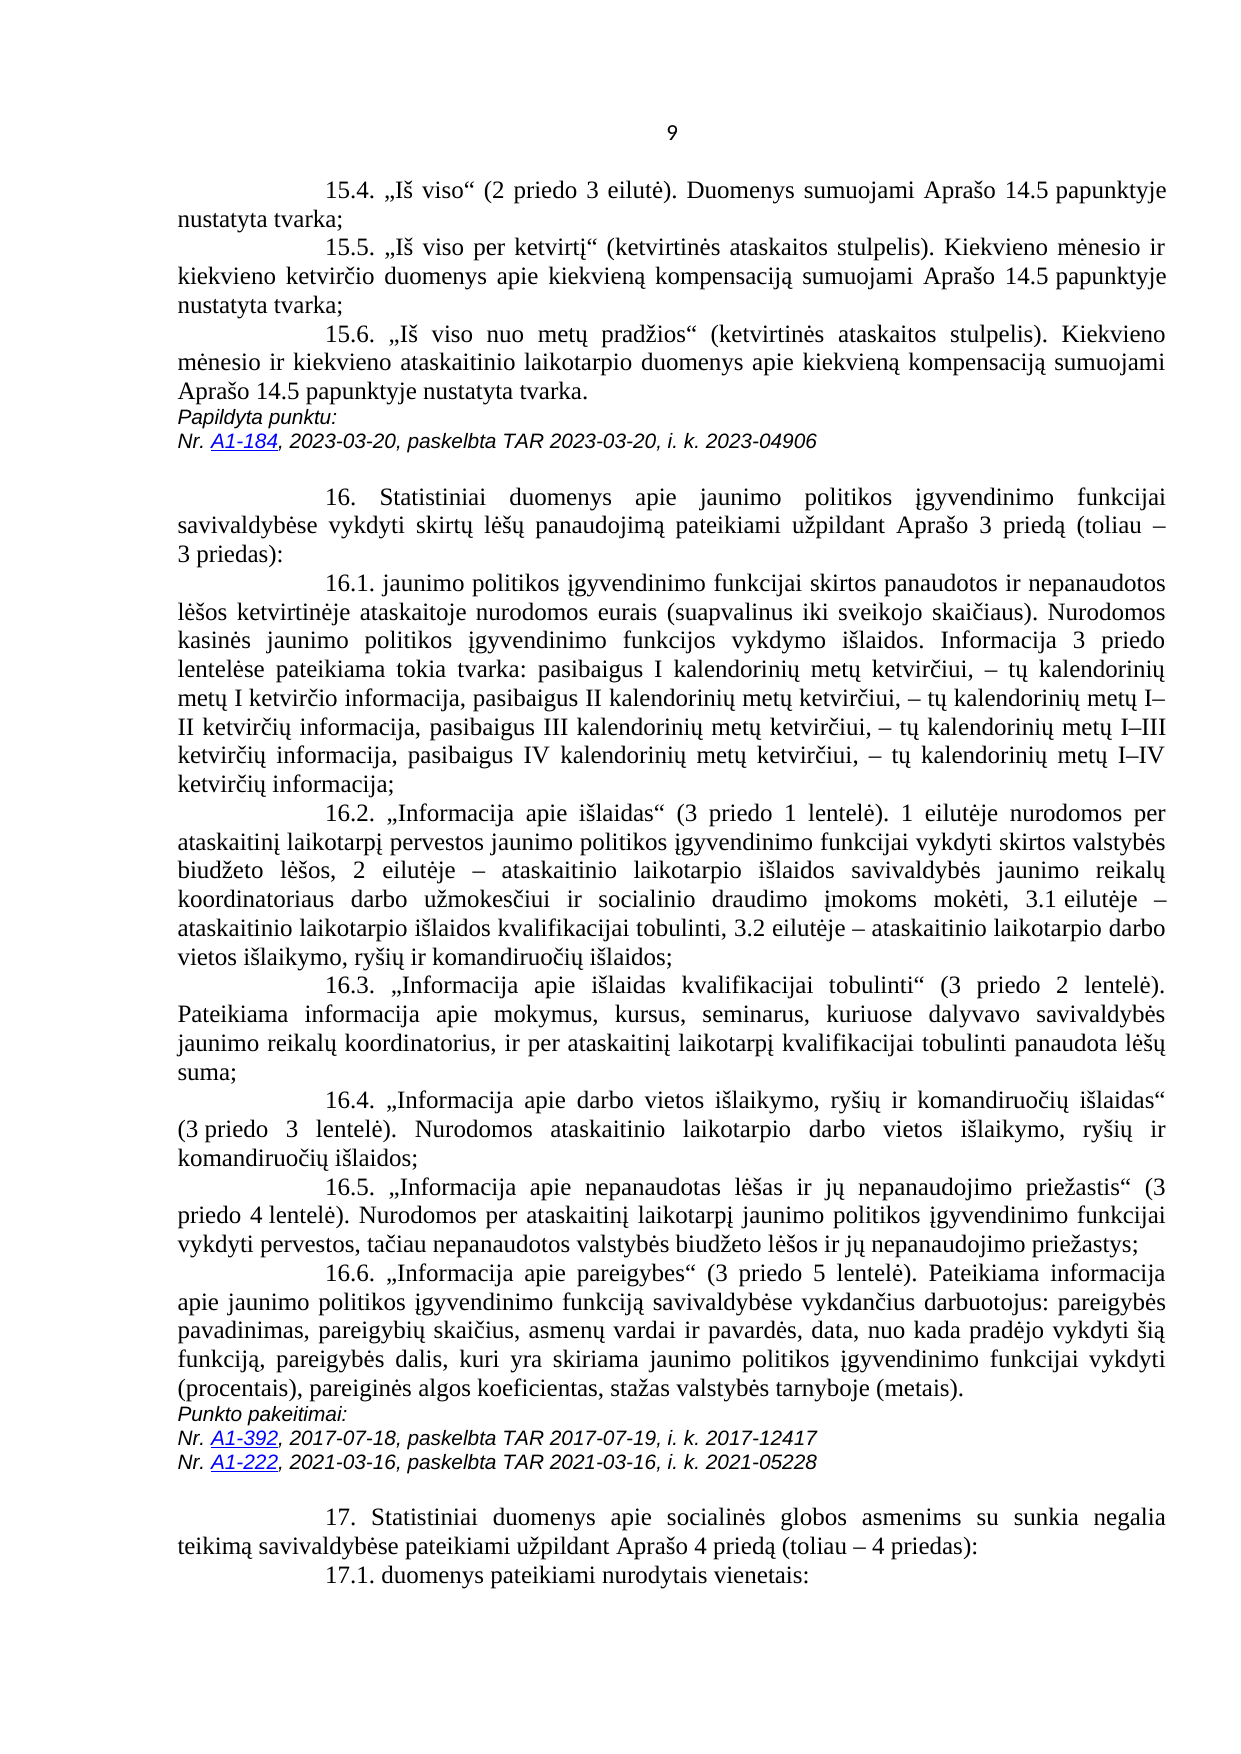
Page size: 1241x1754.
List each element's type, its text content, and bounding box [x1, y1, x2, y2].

text Nr. A1-222, 2021-03-16, paskelbta TAR 2021-03-16, i. k. 2021-05228 [177, 1449, 1166, 1473]
text Papildyta punktu: [177, 405, 1166, 429]
text 15.4. „Iš viso“ (2 priedo 3 eilutė). Duomenys sumuojami Aprašo 14.5 papunktyje nustatyta tvarka; [177, 175, 1166, 232]
text Nr. A1-184, 2023-03-20, paskelbta TAR 2023-03-20, i. k. 2023-04906 [177, 429, 1166, 453]
text 16.6. „Informacija apie pareigybes“ (3 priedo 5 lentelė). Pateikiama informacija apie jaunimo politikos įgyvendinimo funkciją savivaldybėse vykdančius darbuotojus: pareigybės pavadinimas, pareigybių skaičius, asmenų vardai ir pavardės, data, nuo kada pradėjo vykdyti šią funkciją, pareigybės dalis, kuri yra skiriama jaunimo politikos įgyvendinimo funkcijai vykdyti (procentais), pareiginės algos koeficientas, stažas valstybės tarnyboje (metais). [177, 1258, 1166, 1402]
text 16.2. „Informacija apie išlaidas“ (3 priedo 1 lentelė). 1 eilutėje nurodomos per ataskaitinį laikotarpį pervestos jaunimo politikos įgyvendinimo funkcijai vykdyti skirtos valstybės biudžeto lėšos, 2 eilutėje – ataskaitinio laikotarpio išlaidos savivaldybės jaunimo reikalų koordinatoriaus darbo užmokesčiui ir socialinio draudimo įmokoms mokėti, 3.1 eilutėje – ataskaitinio laikotarpio išlaidos kvalifikacijai tobulinti, 3.2 eilutėje – ataskaitinio laikotarpio darbo vietos išlaikymo, ryšių ir komandiruočių išlaidos; [177, 798, 1166, 970]
text 17. Statistiniai duomenys apie socialinės globos asmenims su sunkia negalia teikimą savivaldybėse pateikiami užpildant Aprašo 4 priedą (toliau – 4 priedas): [177, 1502, 1166, 1560]
text 16.3. „Informacija apie išlaidas kvalifikacijai tobulinti“ (3 priedo 2 lentelė). Pateikiama informacija apie mokymus, kursus, seminarus, kuriuose dalyvavo savivaldybės jaunimo reikalų koordinatorius, ir per ataskaitinį laikotarpį kvalifikacijai tobulinti panaudota lėšų suma; [177, 970, 1166, 1085]
text 16. Statistiniai duomenys apie jaunimo politikos įgyvendinimo funkcijai savivaldybėse vykdyti skirtų lėšų panaudojimą pateikiami užpildant Aprašo 3 priedą (toliau – 3 priedas): [177, 482, 1166, 568]
text 16.4. „Informacija apie darbo vietos išlaikymo, ryšių ir komandiruočių išlaidas“ (3 priedo 3 lentelė). Nurodomos ataskaitinio laikotarpio darbo vietos išlaikymo, ryšių ir komandiruočių išlaidos; [177, 1085, 1166, 1172]
text 16.5. „Informacija apie nepanaudotas lėšas ir jų nepanaudojimo priežastis“ (3 priedo 4 lentelė). Nurodomos per ataskaitinį laikotarpį jaunimo politikos įgyvendinimo funkcijai vykdyti pervestos, tačiau nepanaudotos valstybės biudžeto lėšos ir jų nepanaudojimo priežastys; [177, 1172, 1166, 1258]
text Nr. A1-392, 2017-07-18, paskelbta TAR 2017-07-19, i. k. 2017-12417 [177, 1426, 1166, 1449]
text 15.5. „Iš viso per ketvirtį“ (ketvirtinės ataskaitos stulpelis). Kiekvieno mėnesio ir kiekvieno ketvirčio duomenys apie kiekvieną kompensaciją sumuojami Aprašo 14.5 papunktyje nustatyta tvarka; [177, 232, 1166, 319]
text Punkto pakeitimai: [177, 1402, 1166, 1426]
text 17.1. duomenys pateikiami nurodytais vienetais: [177, 1560, 1166, 1588]
text 15.6. „Iš viso nuo metų pradžios“ (ketvirtinės ataskaitos stulpelis). Kiekvieno mėnesio ir kiekvieno ataskaitinio laikotarpio duomenys apie kiekvieną kompensaciją sumuojami Aprašo 14.5 papunktyje nustatyta tvarka. [177, 319, 1166, 405]
text 16.1. jaunimo politikos įgyvendinimo funkcijai skirtos panaudotos ir nepanaudotos lėšos ketvirtinėje ataskaitoje nurodomos eurais (suapvalinus iki sveikojo skaičiaus). Nurodomos kasinės jaunimo politikos įgyvendinimo funkcijos vykdymo išlaidos. Informacija 3 priedo lentelėse pateikiama tokia tvarka: pasibaigus I kalendorinių metų ketvirčiui, – tų kalendorinių metų I ketvirčio informacija, pasibaigus II kalendorinių metų ketvirčiui, – tų kalendorinių metų I–II ketvirčių informacija, pasibaigus III kalendorinių metų ketvirčiui, – tų kalendorinių metų I–III ketvirčių informacija, pasibaigus IV kalendorinių metų ketvirčiui, – tų kalendorinių metų I–IV ketvirčių informacija; [177, 568, 1166, 798]
